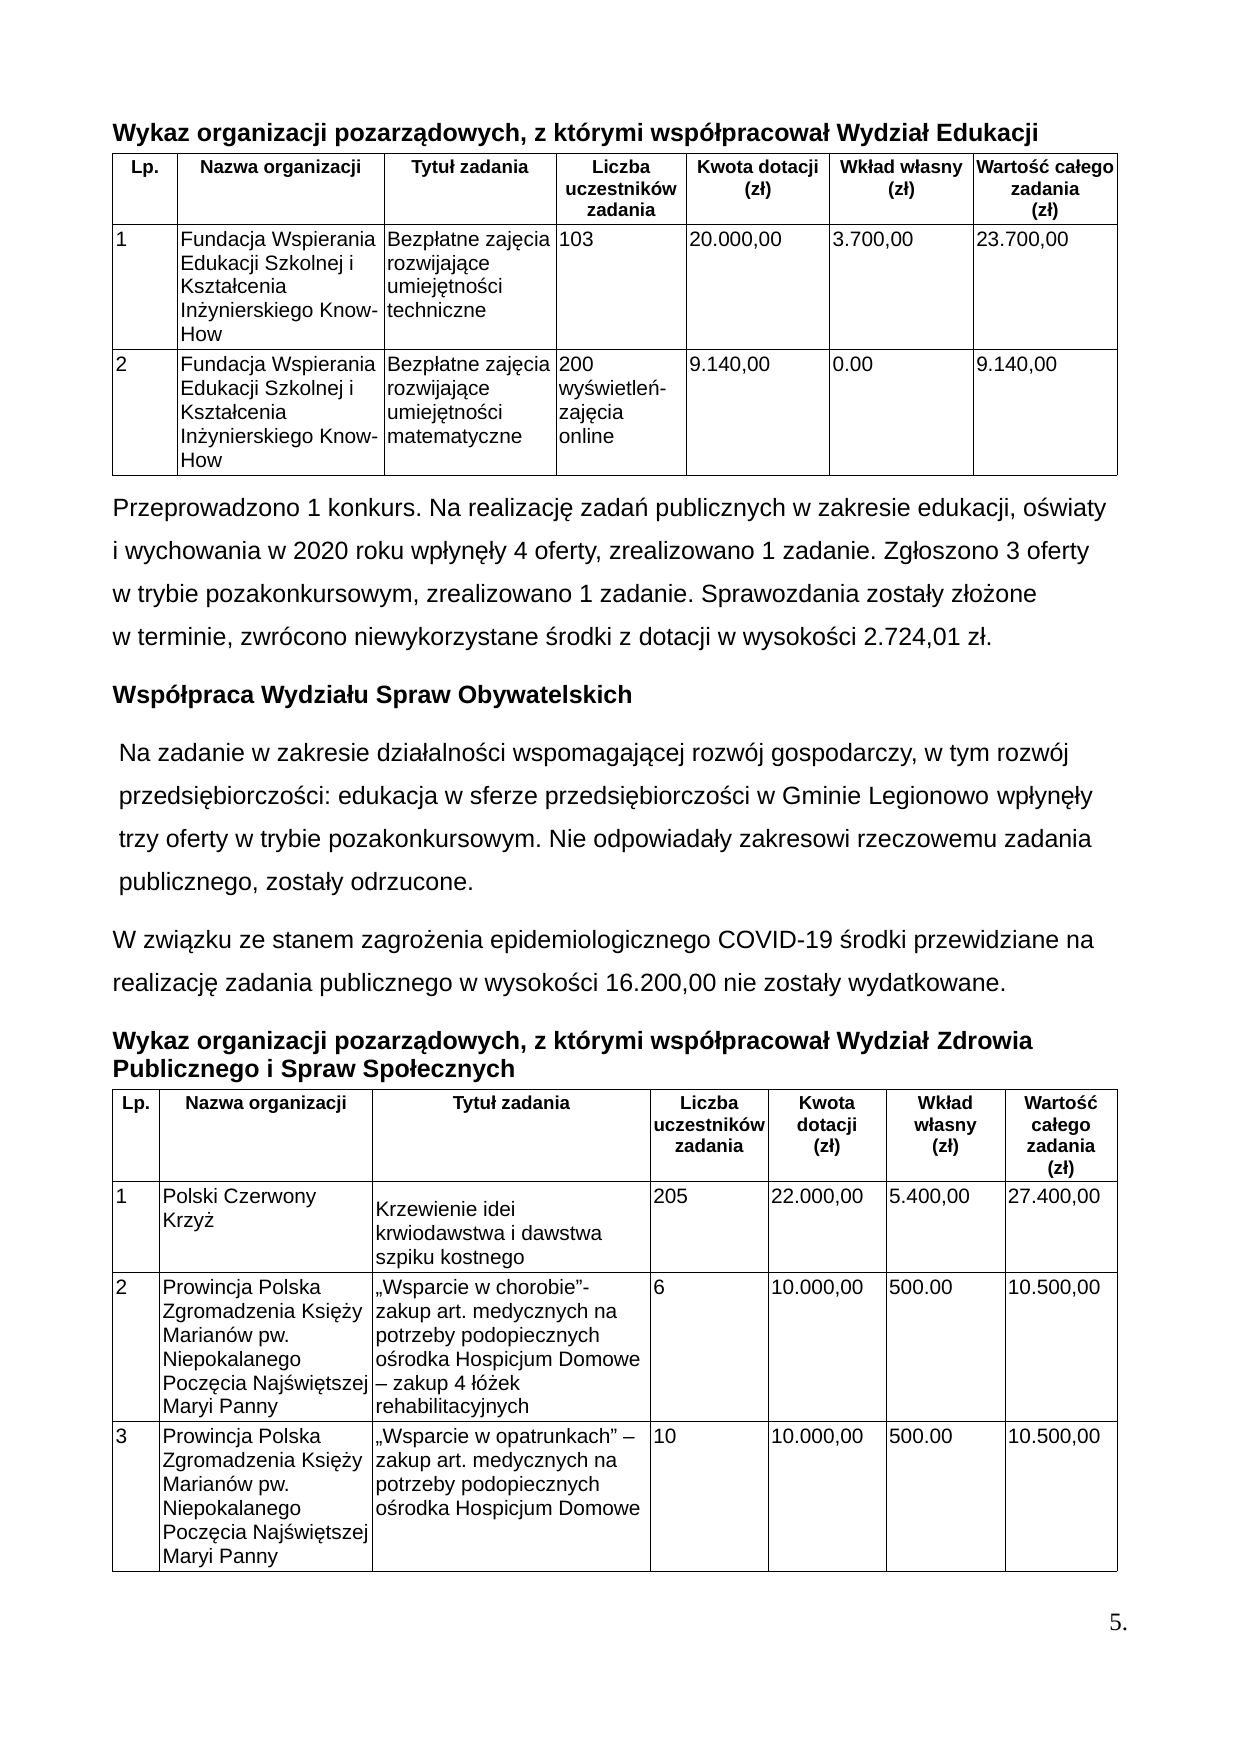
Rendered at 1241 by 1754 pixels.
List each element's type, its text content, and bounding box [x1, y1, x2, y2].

table_cell 500,00 [887, 1273, 1005, 1421]
table_cell 1 [113, 1182, 159, 1272]
table_cell 6 [651, 1273, 768, 1421]
table_header Tytuł zadania [385, 154, 556, 223]
table_header Liczba uczestników zadania [557, 154, 686, 223]
list Na zadanie w zakresie działalności wspomagającej rozwój gospodarczy, w tym rozwój przedsiębiorczości: edukacja w sferze przedsiębiorczości w Gminie Legionowo wpłynęły trzy oferty w trybie pozakonkursowym. Nie odpowiadały zakresowi rzeczowemu zadania publicznego, zostały odrzucone. [112, 738, 1128, 896]
table_cell Polski Czerwony Krzyż [160, 1182, 372, 1272]
table_header Kwota dotacji (zł) [769, 1090, 886, 1181]
text W związku ze stanem zagrożenia epidemiologicznego COVID-19 środki przewidziane na realizację zadania publicznego w wysokości 16.200,00 nie zostały wydatkowane. [112, 925, 1128, 997]
table_header Kwota dotacji (zł) [687, 154, 829, 223]
table_cell 205 [651, 1182, 768, 1272]
table_cell Bezpłatne zajęcia rozwijające umiejętności techniczne [385, 225, 556, 349]
table_cell „Wsparcie w chorobie”- zakup art. medycznych na potrzeby podopiecznych ośrodka Hospicjum Domowe – zakup 4 łóżek rehabilitacyjnych [373, 1273, 650, 1421]
table_cell 10.000,00 [769, 1273, 886, 1421]
table_header Lp. [113, 1090, 159, 1181]
table_cell 5.400,00 [887, 1182, 1005, 1272]
table_cell Fundacja Wspierania Edukacji Szkolnej i Kształcenia Inżynierskiego Know-How [178, 350, 384, 475]
table_cell 27.400,00 [1006, 1182, 1117, 1272]
text Współpraca Wydziału Spraw Obywatelskich [112, 680, 1128, 709]
table_header Tytuł zadania [373, 1090, 650, 1181]
table_header Liczba uczestników zadania [651, 1090, 768, 1181]
table_header Wkład własny (zł) [887, 1090, 1005, 1181]
table_header Nazwa organizacji [160, 1090, 372, 1181]
table_cell 2 [113, 1273, 159, 1421]
table_cell 23.700,00 [974, 225, 1117, 349]
table_header Wkład własny (zł) [830, 154, 973, 223]
table_cell 500,00 [887, 1422, 1005, 1571]
table_cell 3.700,00 [830, 225, 973, 349]
table_cell 20.000,00 [687, 225, 829, 349]
table_cell 22.000,00 [769, 1182, 886, 1272]
table_cell Bezpłatne zajęcia rozwijające umiejętności matematyczne [385, 350, 556, 475]
text Przeprowadzono 1 konkurs. Na realizację zadań publicznych w zakresie edukacji, oświaty i wychowania w 2020 roku wpłynęły 4 oferty, zrealizowano 1 zadanie. Zgłoszono 3 oferty w trybie pozakonkursowym, zrealizowano 1 zadanie. Sprawozdania zostały złożone w terminie, zwrócono niewykorzystane środki z dotacji w wysokości 2.724,01 zł. [112, 493, 1128, 651]
table_header Wartość całego zadania (zł) [974, 154, 1117, 223]
table_cell Prowincja Polska Zgromadzenia Księży Marianów pw. Niepokalanego Poczęcia Najświętszej Maryi Panny [160, 1422, 372, 1571]
table_cell 10.500,00 [1006, 1273, 1117, 1421]
table_cell 1 [113, 225, 177, 349]
table_cell 200 wyświetleń- zajęcia online [557, 350, 686, 475]
text Wykaz organizacji pozarządowych, z którymi współpracował Wydział Zdrowia Publicznego i Spraw Społecznych [112, 1026, 1128, 1083]
table_cell 10 [651, 1422, 768, 1571]
table_header Wartość całego zadania (zł) [1006, 1090, 1117, 1181]
table_cell 0,00 [830, 350, 973, 475]
table_cell 10.500,00 [1006, 1422, 1117, 1571]
table_cell 9.140,00 [687, 350, 829, 475]
table_header Nazwa organizacji [178, 154, 384, 223]
table_cell 10.000,00 [769, 1422, 886, 1571]
table_cell 2 [113, 350, 177, 475]
table_cell „Wsparcie w opatrunkach” – zakup art. medycznych na potrzeby podopiecznych ośrodka Hospicjum Domowe [373, 1422, 650, 1571]
table_cell Prowincja Polska Zgromadzenia Księży Marianów pw. Niepokalanego Poczęcia Najświętszej Maryi Panny [160, 1273, 372, 1421]
table_cell 3 [113, 1422, 159, 1571]
table_cell 9.140,00 [974, 350, 1117, 475]
text Wykaz organizacji pozarządowych, z którymi współpracował Wydział Edukacji [112, 118, 1128, 147]
table_cell Fundacja Wspierania Edukacji Szkolnej i Kształcenia Inżynierskiego Know-How [178, 225, 384, 349]
table_cell Krzewienie idei krwiodawstwa i dawstwa szpiku kostnego [373, 1182, 650, 1272]
table_header Lp. [113, 154, 177, 223]
table_cell 103 [557, 225, 686, 349]
